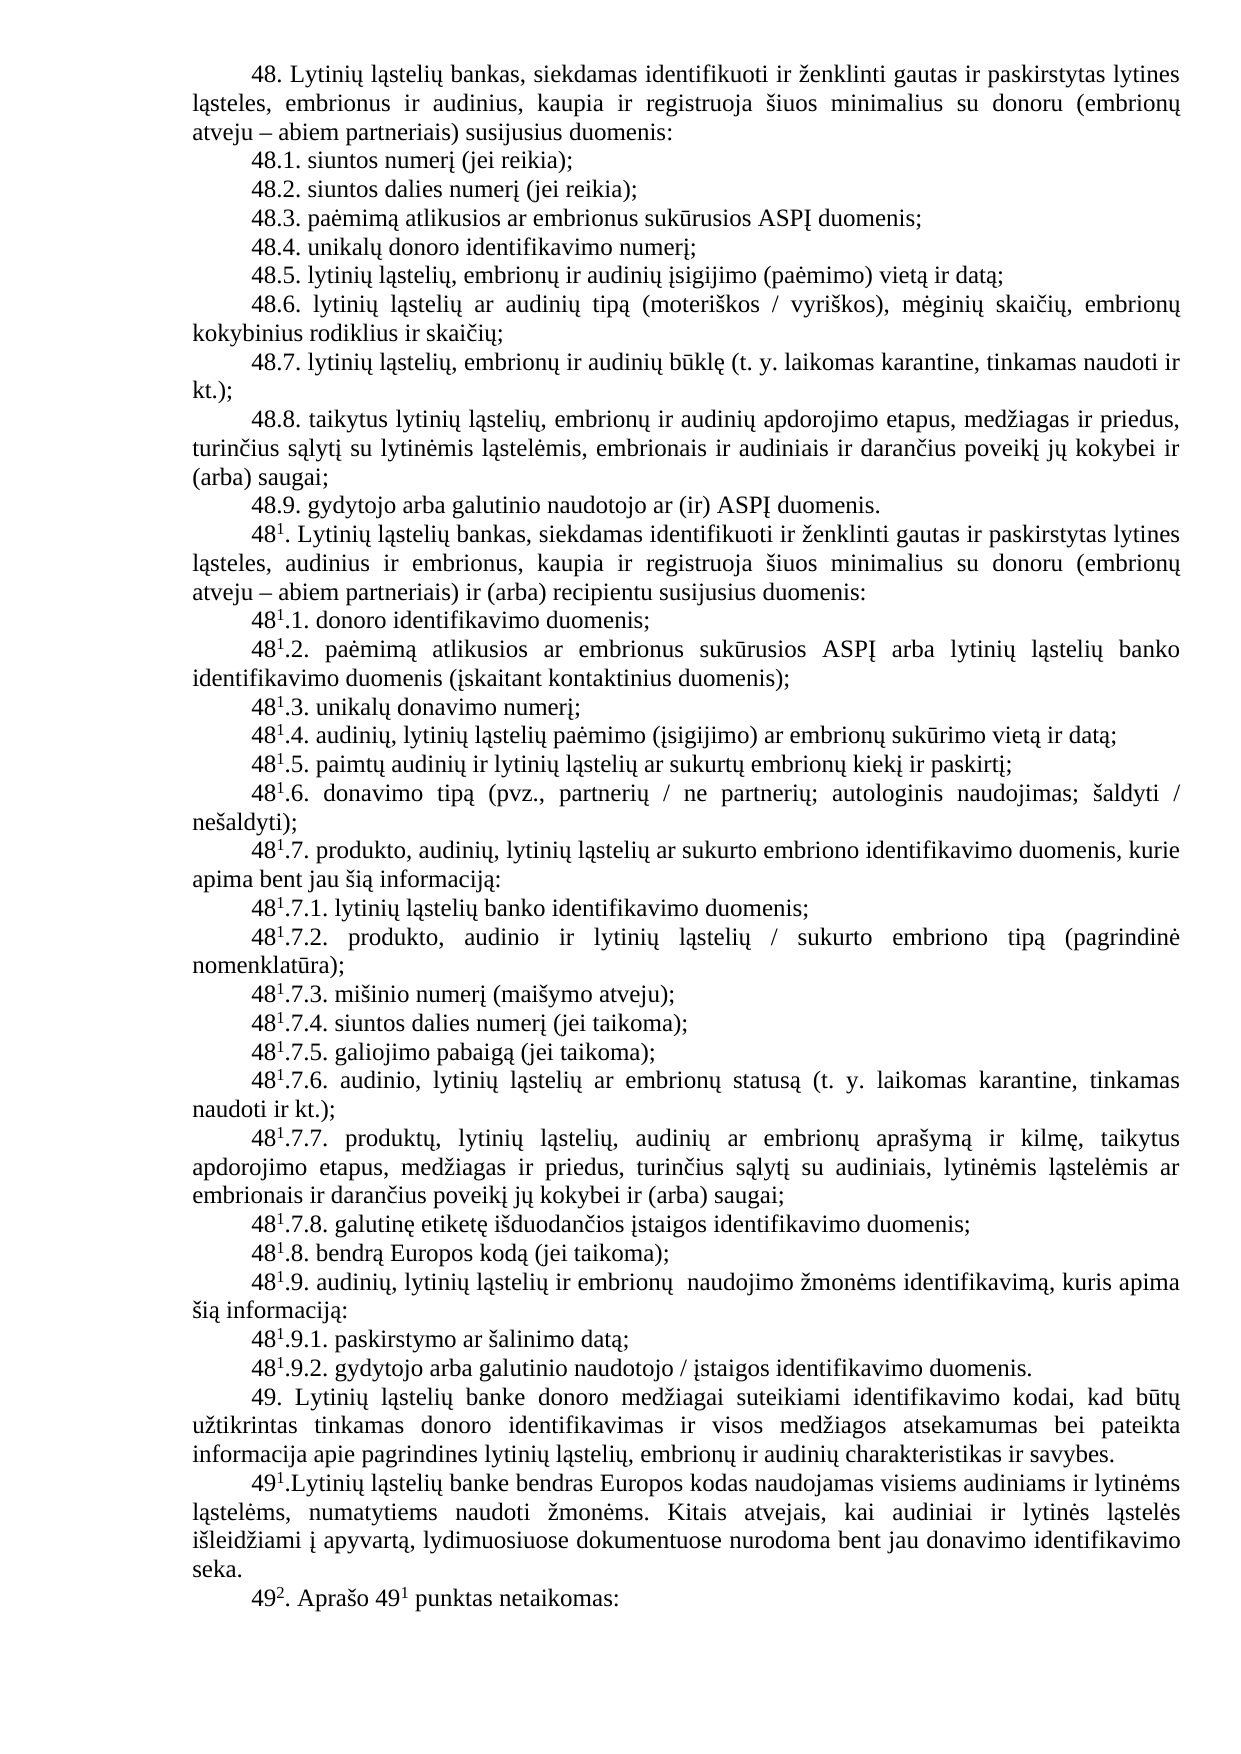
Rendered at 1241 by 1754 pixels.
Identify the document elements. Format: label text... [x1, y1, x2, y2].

text 481.6. donavimo tipą (pvz., partnerių / ne partnerių; autologinis naudojimas; šaldyti / nešaldyti); [192, 778, 1181, 835]
text 481.3. unikalų donavimo numerį; [192, 692, 1181, 720]
text 481. Lytinių ląstelių bankas, siekdamas identifikuoti ir ženklinti gautas ir paskirstytas lytines ląsteles, audinius ir embrionus, kaupia ir registruoja šiuos minimalius su donoru (embrionų atveju – abiem partneriais) ir (arba) recipientu susijusius duomenis: [192, 519, 1181, 605]
text 481.7.7. produktų, lytinių ląstelių, audinių ar embrionų aprašymą ir kilmę, taikytus apdorojimo etapus, medžiagas ir priedus, turinčius sąlytį su audiniais, lytinėmis ląstelėmis ar embrionais ir darančius poveikį jų kokybei ir (arba) saugai; [192, 1123, 1181, 1209]
text 481.8. bendrą Europos kodą (jei taikoma); [192, 1238, 1181, 1267]
text 481.7.4. siuntos dalies numerį (jei taikoma); [192, 1008, 1181, 1037]
text 48.2. siuntos dalies numerį (jei reikia); [192, 174, 1181, 203]
text 48.4. unikalų donoro identifikavimo numerį; [192, 232, 1181, 260]
text 481.7.6. audinio, lytinių ląstelių ar embrionų statusą (t. y. laikomas karantine, tinkamas naudoti ir kt.); [192, 1065, 1181, 1123]
text 481.2. paėmimą atlikusios ar embrionus sukūrusios ASPĮ arba lytinių ląstelių banko identifikavimo duomenis (įskaitant kontaktinius duomenis); [192, 634, 1181, 692]
text 481.9.2. gydytojo arba galutinio naudotojo / įstaigos identifikavimo duomenis. [192, 1353, 1181, 1382]
text 48. Lytinių ląstelių bankas, siekdamas identifikuoti ir ženklinti gautas ir paskirstytas lytines ląsteles, embrionus ir audinius, kaupia ir registruoja šiuos minimalius su donoru (embrionų atveju – abiem partneriais) susijusius duomenis: [192, 59, 1181, 145]
text 481.7.5. galiojimo pabaigą (jei taikoma); [192, 1037, 1181, 1065]
text 481.7.3. mišinio numerį (maišymo atveju); [192, 979, 1181, 1008]
text 48.1. siuntos numerį (jei reikia); [192, 145, 1181, 174]
text 481.7.2. produkto, audinio ir lytinių ląstelių / sukurto embriono tipą (pagrindinė nomenklatūra); [192, 922, 1181, 979]
text 48.6. lytinių ląstelių ar audinių tipą (moteriškos / vyriškos), mėginių skaičių, embrionų kokybinius rodiklius ir skaičių; [192, 289, 1181, 347]
text 481.9.1. paskirstymo ar šalinimo datą; [192, 1324, 1181, 1353]
text 48.8. taikytus lytinių ląstelių, embrionų ir audinių apdorojimo etapus, medžiagas ir priedus, turinčius sąlytį su lytinėmis ląstelėmis, embrionais ir audiniais ir darančius poveikį jų kokybei ir (arba) saugai; [192, 404, 1181, 490]
text 481.5. paimtų audinių ir lytinių ląstelių ar sukurtų embrionų kiekį ir paskirtį; [192, 749, 1181, 778]
text 481.7.1. lytinių ląstelių banko identifikavimo duomenis; [192, 893, 1181, 922]
text 481.7.8. galutinę etiketę išduodančios įstaigos identifikavimo duomenis; [192, 1209, 1181, 1238]
text 48.5. lytinių ląstelių, embrionų ir audinių įsigijimo (paėmimo) vietą ir datą; [192, 260, 1181, 289]
text 49. Lytinių ląstelių banke donoro medžiagai suteikiami identifikavimo kodai, kad būtų užtikrintas tinkamas donoro identifikavimas ir visos medžiagos atsekamumas bei pateikta informacija apie pagrindines lytinių ląstelių, embrionų ir audinių charakteristikas ir savybes. [192, 1382, 1181, 1468]
text 481.7. produkto, audinių, lytinių ląstelių ar sukurto embriono identifikavimo duomenis, kurie apima bent jau šią informaciją: [192, 835, 1181, 893]
text 48.9. gydytojo arba galutinio naudotojo ar (ir) ASPĮ duomenis. [192, 490, 1181, 519]
text 492. Aprašo 491 punktas netaikomas: [192, 1583, 1181, 1612]
text 481.1. donoro identifikavimo duomenis; [192, 605, 1181, 634]
text 491.Lytinių ląstelių banke bendras Europos kodas naudojamas visiems audiniams ir lytinėms ląstelėms, numatytiems naudoti žmonėms. Kitais atvejais, kai audiniai ir lytinės ląstelės išleidžiami į apyvartą, lydimuosiuose dokumentuose nurodoma bent jau donavimo identifikavimo seka. [192, 1468, 1181, 1583]
text 481.9. audinių, lytinių ląstelių ir embrionų naudojimo žmonėms identifikavimą, kuris apima šią informaciją: [192, 1267, 1181, 1324]
text 481.4. audinių, lytinių ląstelių paėmimo (įsigijimo) ar embrionų sukūrimo vietą ir datą; [192, 720, 1181, 749]
text 48.7. lytinių ląstelių, embrionų ir audinių būklę (t. y. laikomas karantine, tinkamas naudoti ir kt.); [192, 347, 1181, 404]
text 48.3. paėmimą atlikusios ar embrionus sukūrusios ASPĮ duomenis; [192, 203, 1181, 232]
